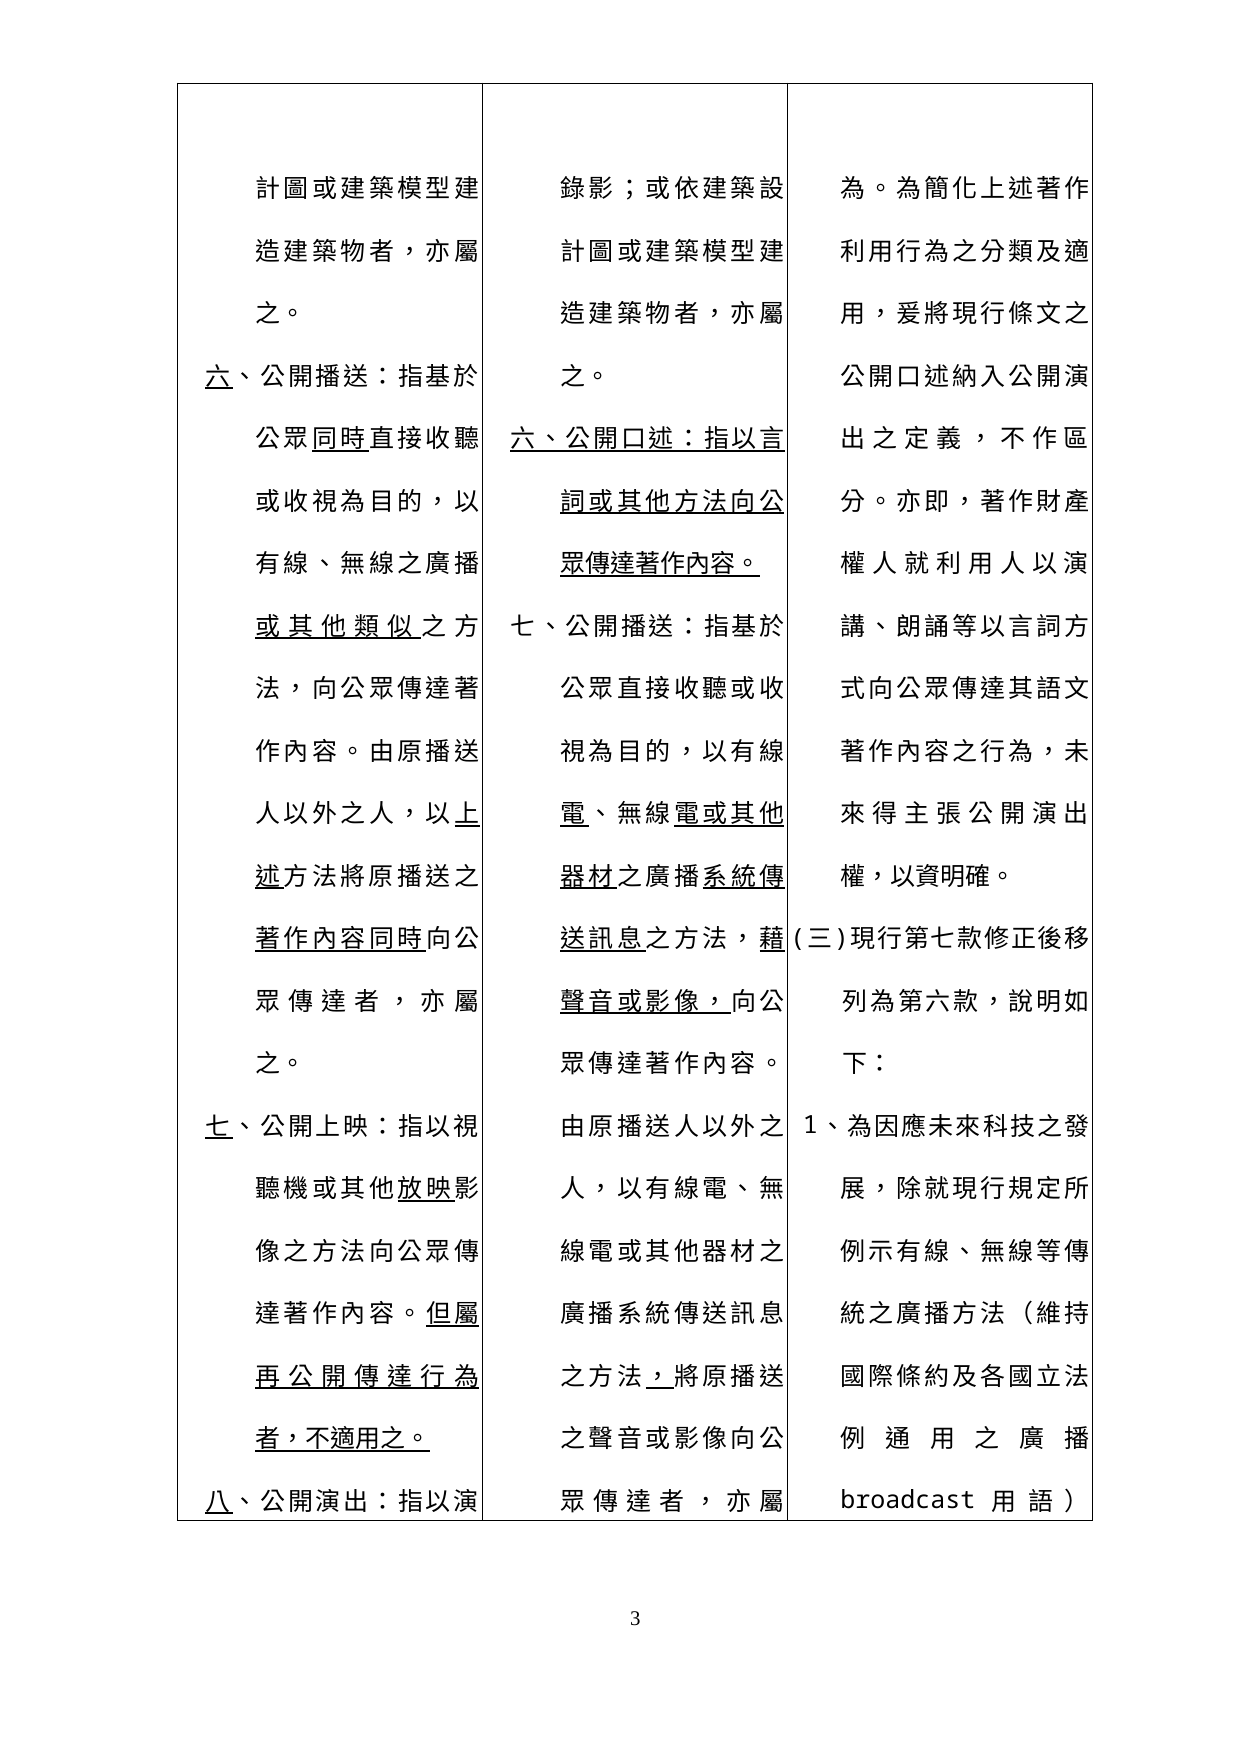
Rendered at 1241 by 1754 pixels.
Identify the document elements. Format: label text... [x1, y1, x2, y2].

table_cell 為。為簡化上述著作利用行為之分類及適用，爰將現行條文之公開口述納入公開演出之定義，不作區分。亦即，著作財產權人就利用人以演講、朗誦等以言詞方式向公眾傳達其語文著作內容之行為，未來得主張公開演出權，以資明確。 (三)現行第七款修正後移列為第六款，說明如下： 1、為因應未來科技之發展，除就現行規定所例示有線、無線等傳統之廣播方法（維持國際條約及各國立法例通用之廣播broadcast用語） [788, 84, 1092, 1520]
table_cell 計圖或建築模型建造建築物者，亦屬之。 六、公開播送：指基於公眾同時直接收聽或收視為目的，以有線、無線之廣播或其他類似之方法，向公眾傳達著作內容。由原播送人以外之人，以上述方法將原播送之著作內容同時向公眾傳達者，亦屬之。 七、公開上映：指以視聽機或其他放映影像之方法向公眾傳達著作內容。但屬再公開傳達行為者，不適用之。 八、公開演出：指以演 [178, 84, 482, 1520]
table_cell 錄影；或依建築設計圖或建築模型建造建築物者，亦屬之。 六、公開口述：指以言詞或其他方法向公眾傳達著作內容。 七、公開播送：指基於公眾直接收聽或收視為目的，以有線電、無線電或其他器材之廣播系統傳送訊息之方法，藉聲音或影像，向公眾傳達著作內容。由原播送人以外之人，以有線電、無線電或其他器材之廣播系統傳送訊息之方法，將原播送之聲音或影像向公眾傳達者，亦屬 [483, 84, 787, 1520]
